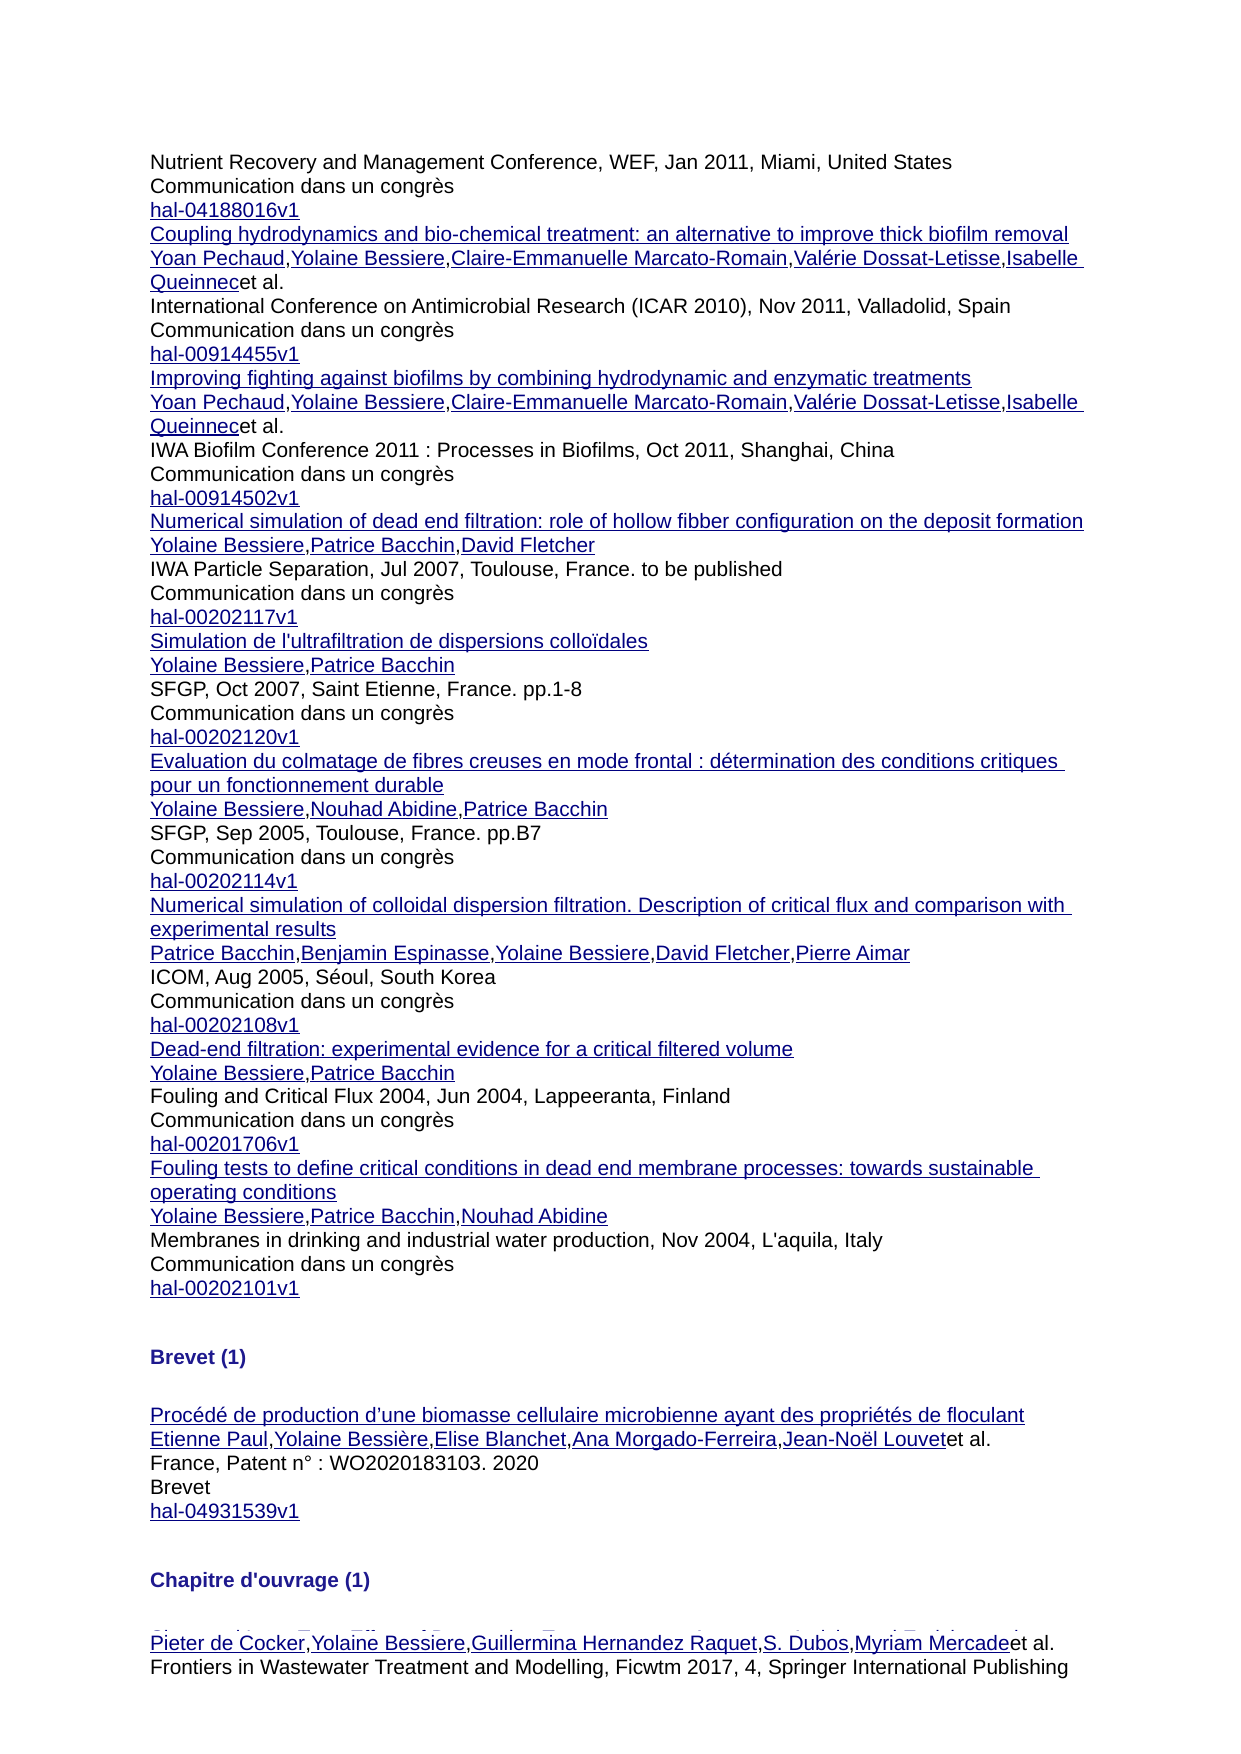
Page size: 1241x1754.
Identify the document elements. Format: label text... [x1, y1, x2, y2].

table_header Short and Long Term Effect of Decreasing Temperature on Anammox Activity and Enrichment in Mainstream Granular Sludge Process Pieter de Cocker,Yolaine Bessiere,Guillermina Hernandez Raquet,S. Dubos,Myriam Mercadeet al. Frontiers in Wastewater Treatment and Modelling, Ficwtm 2017, 4, Springer International Publishing Ag, 2017, Lectures Notes in Civil Engineering, 978-3-319-58421-8; 978-3-319-58420-1. ⟨10.1007/978-3-319-58421-8_8⟩ Chapitre d'ouvrage hal-01886469v1 [150, 1626, 1090, 1679]
table_cell Coupling hydrodynamics and bio-chemical treatment: an alternative to improve thick biofilm removal Yoan Pechaud,Yolaine Bessiere,Claire-Emmanuelle Marcato-Romain,Valérie Dossat-Letisse,Isabelle Queinnecet al. International Conference on Antimicrobial Research (ICAR 2010), Nov 2011, Valladolid, Spain Communication dans un congrès hal-00914455v1 [150, 222, 1090, 366]
table_cell Numerical simulation of dead end filtration: role of hollow fibber configuration on the deposit formation Yolaine Bessiere,Patrice Bacchin,David Fletcher IWA Particle Separation, Jul 2007, Toulouse, France. to be published Communication dans un congrès hal-00202117v1 [150, 509, 1090, 629]
table_cell Fouling tests to define critical conditions in dead end membrane processes: towards sustainable operating conditions Yolaine Bessiere,Patrice Bacchin,Nouhad Abidine Membranes in drinking and industrial water production, Nov 2004, L'aquila, Italy Communication dans un congrès hal-00202101v1 [150, 1156, 1090, 1300]
table_cell Evaluation du colmatage de fibres creuses en mode frontal : détermination des conditions critiques pour un fonctionnement durable Yolaine Bessiere,Nouhad Abidine,Patrice Bacchin SFGP, Sep 2005, Toulouse, France. pp.B7 Communication dans un congrès hal-00202114v1 [150, 749, 1090, 893]
subtitle Chapitre d'ouvrage (1) [150, 1568, 1090, 1592]
table_cell Improving fighting against biofilms by combining hydrodynamic and enzymatic treatments Yoan Pechaud,Yolaine Bessiere,Claire-Emmanuelle Marcato-Romain,Valérie Dossat-Letisse,Isabelle Queinnecet al. IWA Biofilm Conference 2011 : Processes in Biofilms, Oct 2011, Shanghai, China Communication dans un congrès hal-00914502v1 [150, 366, 1090, 509]
table_cell Nutrient Recovery and Management Conference, WEF, Jan 2011, Miami, United States Communication dans un congrès hal-04188016v1 [150, 150, 1090, 222]
table_cell Numerical simulation of colloidal dispersion filtration. Description of critical flux and comparison with experimental results Patrice Bacchin,Benjamin Espinasse,Yolaine Bessiere,David Fletcher,Pierre Aimar ICOM, Aug 2005, Séoul, South Korea Communication dans un congrès hal-00202108v1 [150, 893, 1090, 1036]
subtitle Brevet (1) [150, 1345, 1090, 1369]
table_header Procédé de production d’une biomasse cellulaire microbienne ayant des propriétés de floculant Etienne Paul,Yolaine Bessière,Elise Blanchet,Ana Morgado-Ferreira,Jean-Noël Louvetet al. France, Patent n° : WO2020183103. 2020 Brevet hal-04931539v1 [150, 1403, 1090, 1523]
table_cell Dead-end filtration: experimental evidence for a critical filtered volume Yolaine Bessiere,Patrice Bacchin Fouling and Critical Flux 2004, Jun 2004, Lappeeranta, Finland Communication dans un congrès hal-00201706v1 [150, 1036, 1090, 1156]
table_cell Simulation de l'ultrafiltration de dispersions colloïdales Yolaine Bessiere,Patrice Bacchin SFGP, Oct 2007, Saint Etienne, France. pp.1-8 Communication dans un congrès hal-00202120v1 [150, 629, 1090, 749]
